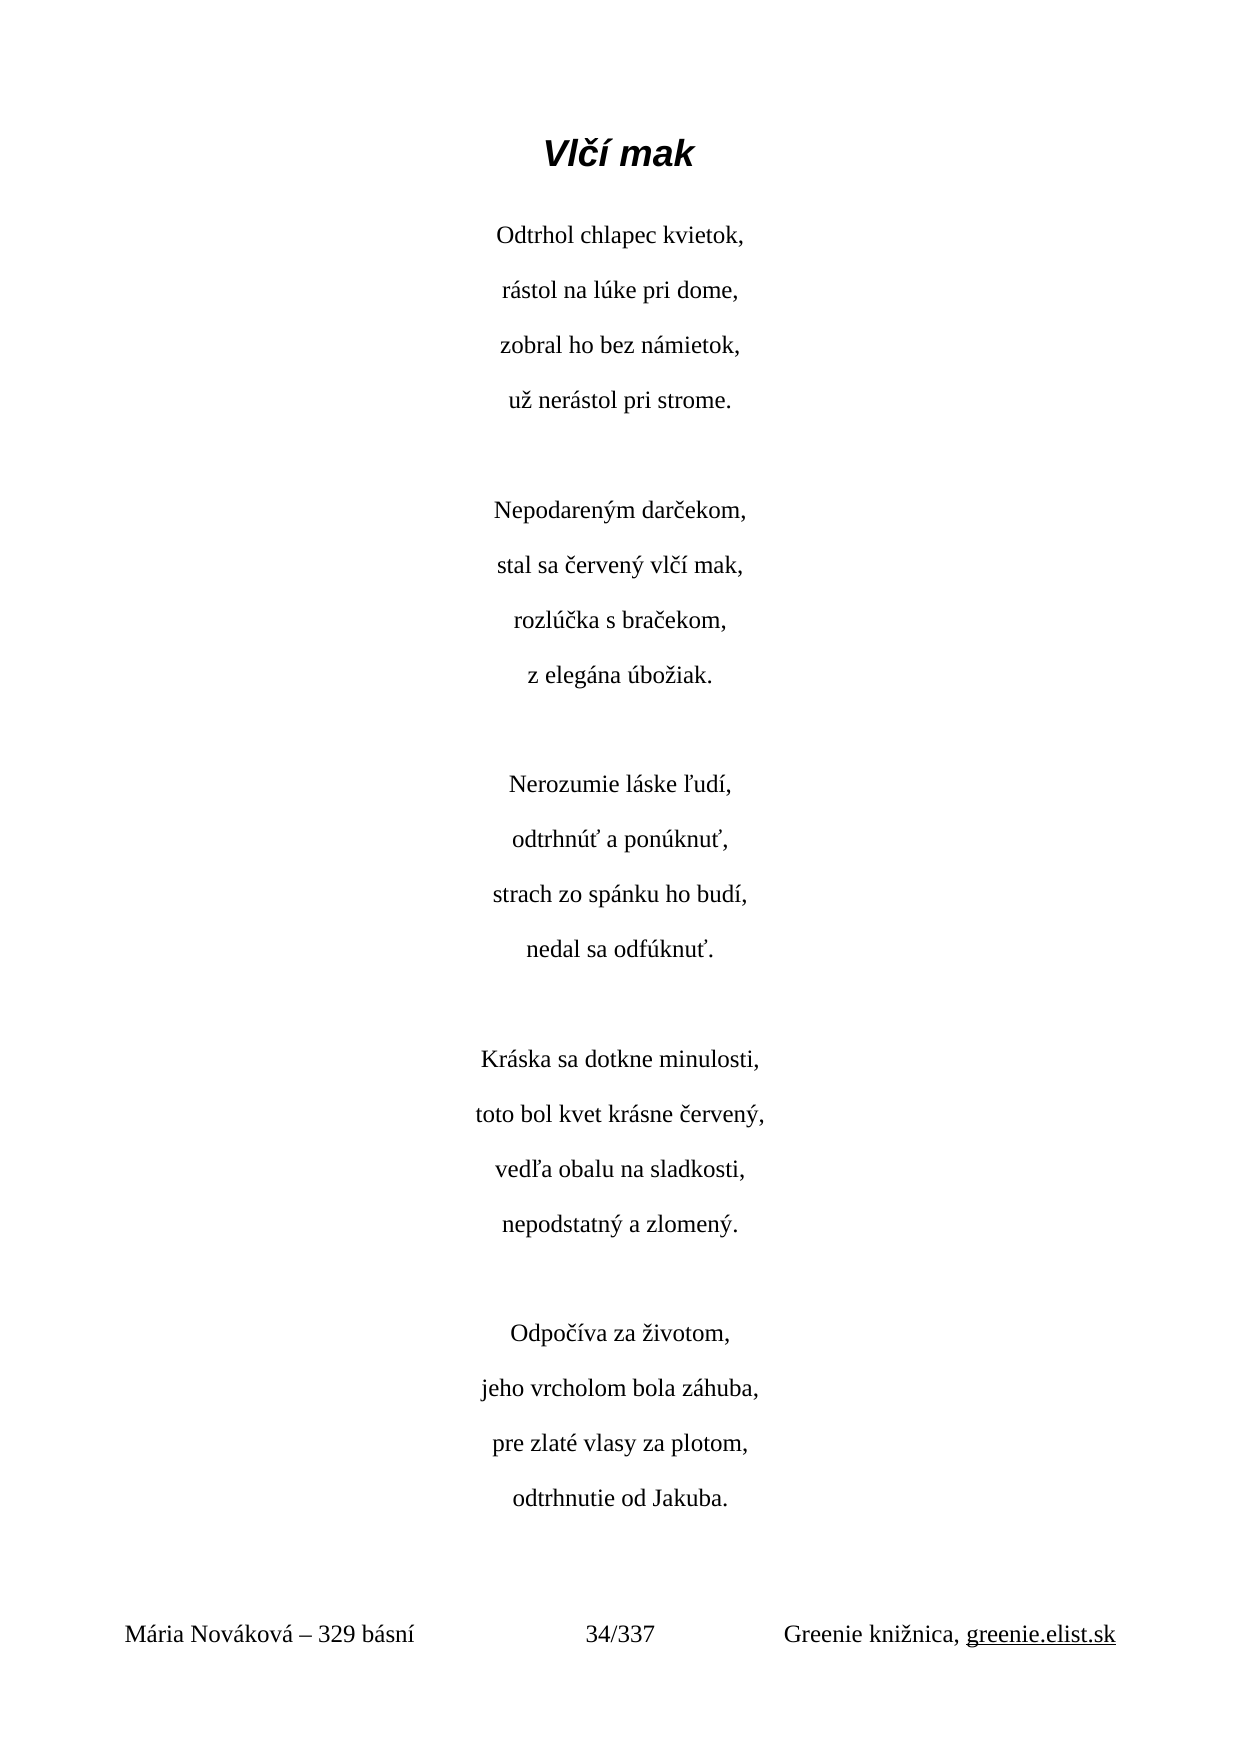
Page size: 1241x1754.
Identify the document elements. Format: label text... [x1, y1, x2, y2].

text rástol na lúke pri dome, [106, 275, 1134, 304]
text z elegána úbožiak. [106, 660, 1134, 688]
text Nepodareným darčekom, [106, 495, 1134, 524]
text stal sa červený vlčí mak, [106, 550, 1134, 579]
text zobral ho bez námietok, [106, 330, 1134, 359]
text Odtrhol chlapec kvietok, [106, 221, 1134, 249]
text Odpočíva za životom, [106, 1318, 1134, 1347]
text nepodstatný a zlomený. [106, 1209, 1134, 1237]
text rozlúčka s bračekom, [106, 605, 1134, 633]
text Kráska sa dotkne minulosti, [106, 1044, 1134, 1073]
text odtrhnutie od Jakuba. [106, 1483, 1134, 1512]
text toto bol kvet krásne červený, [106, 1099, 1134, 1128]
subtitle Vlčí mak [106, 131, 1134, 174]
text nedal sa odfúknuť. [106, 934, 1134, 963]
text už nerástol pri strome. [106, 385, 1134, 414]
text strach zo spánku ho budí, [106, 879, 1134, 908]
text odtrhnúť a ponúknuť, [106, 824, 1134, 853]
text vedľa obalu na sladkosti, [106, 1154, 1134, 1182]
text jeho vrcholom bola záhuba, [106, 1373, 1134, 1402]
text Nerozumie láske ľudí, [106, 769, 1134, 798]
text pre zlaté vlasy za plotom, [106, 1428, 1134, 1457]
